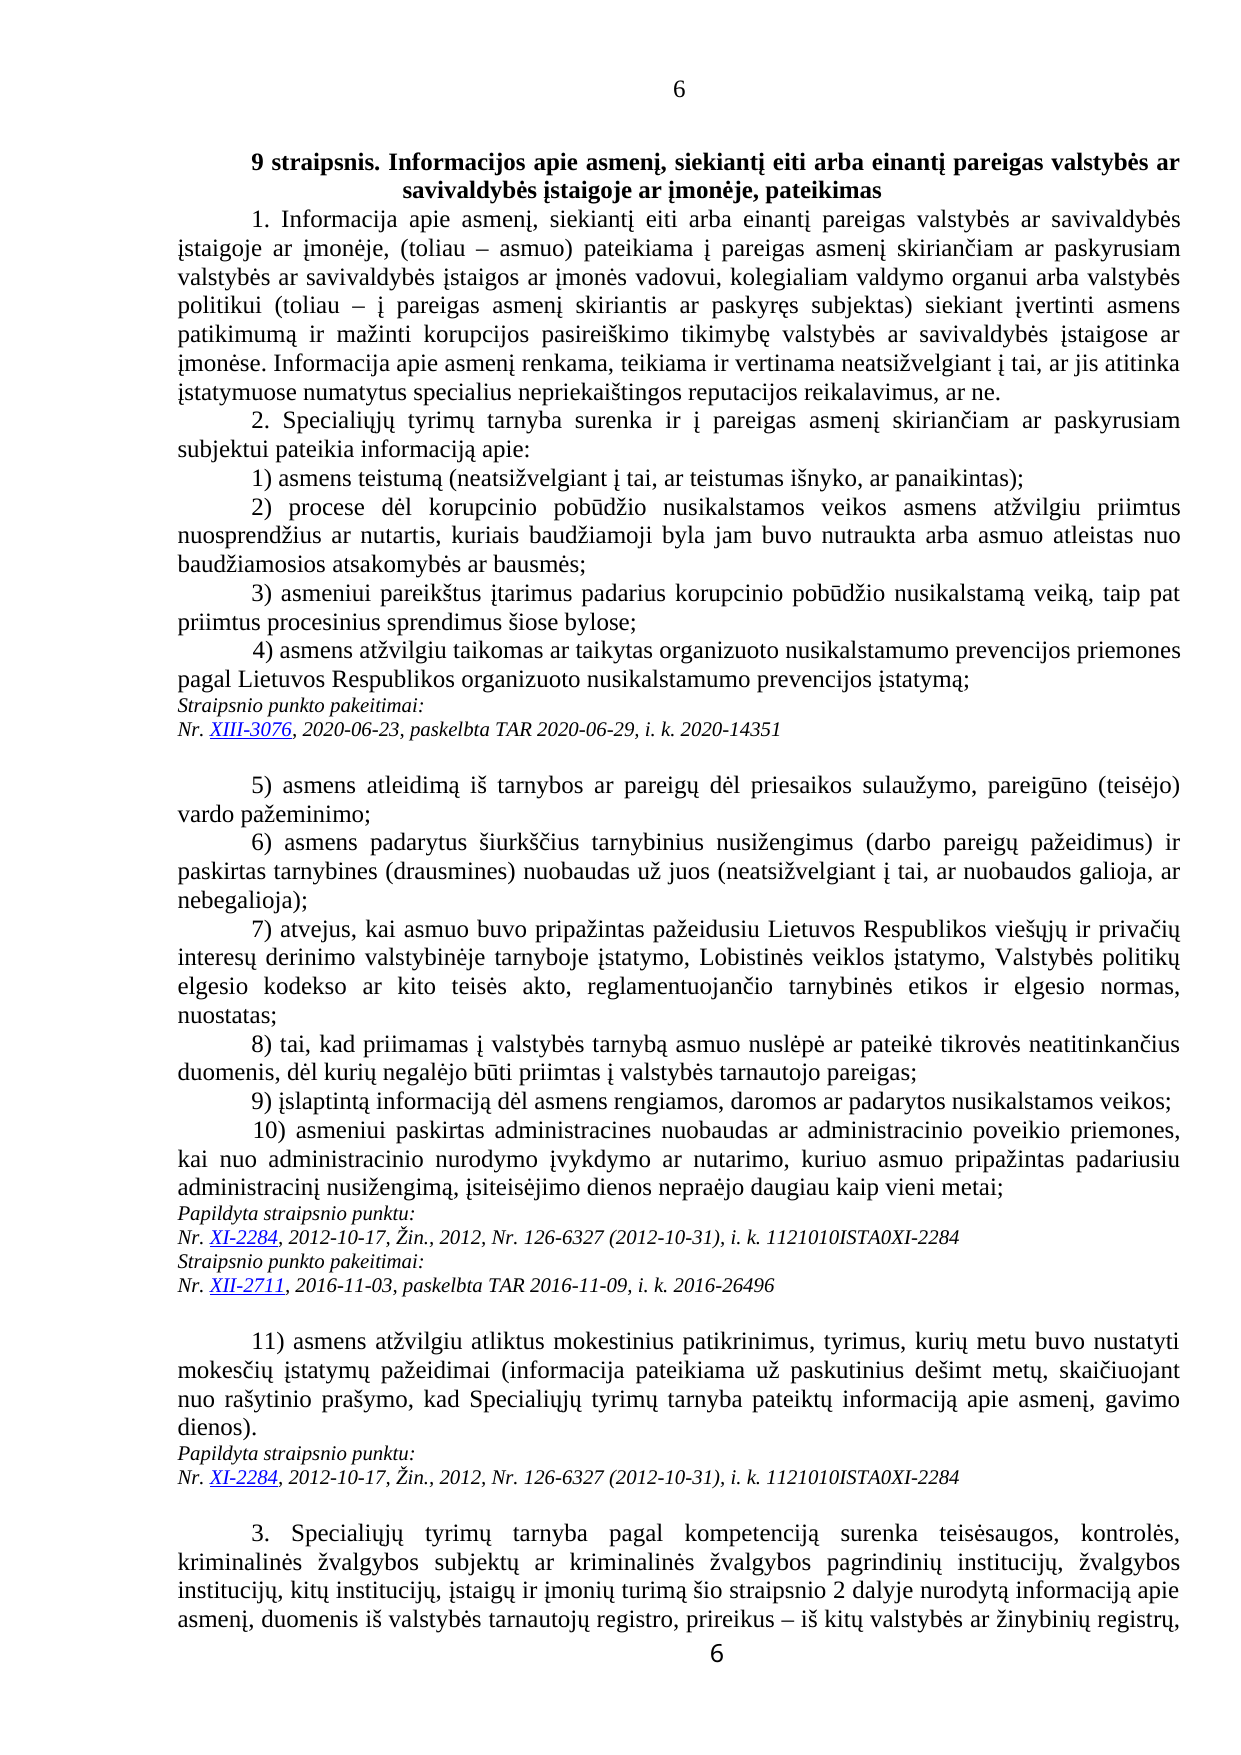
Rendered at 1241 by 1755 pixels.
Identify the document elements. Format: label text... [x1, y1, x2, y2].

text Straipsnio punkto pakeitimai: [177, 693, 1181, 717]
text Papildyta straipsnio punktu: [177, 1201, 1181, 1225]
text 10) asmeniui paskirtas administracines nuobaudas ar administracinio poveikio priemones, kai nuo administracinio nurodymo įvykdymo ar nutarimo, kuriuo asmuo pripažintas padariusiu administracinį nusižengimą, įsiteisėjimo dienos nepraėjo daugiau kaip vieni metai; [177, 1115, 1181, 1201]
text 11) asmens atžvilgiu atliktus mokestinius patikrinimus, tyrimus, kurių metu buvo nustatyti mokesčių įstatymų pažeidimai (informacija pateikiama už paskutinius dešimt metų, skaičiuojant nuo rašytinio prašymo, kad Specialiųjų tyrimų tarnyba pateiktų informaciją apie asmenį, gavimo dienos). [177, 1326, 1181, 1441]
text 5) asmens atleidimą iš tarnybos ar pareigų dėl priesaikos sulaužymo, pareigūno (teisėjo) vardo pažeminimo; [177, 770, 1181, 827]
text Nr. XII-2711, 2016-11-03, paskelbta TAR 2016-11-09, i. k. 2016-26496 [177, 1273, 1181, 1297]
text Nr. XI-2284, 2012-10-17, Žin., 2012, Nr. 126-6327 (2012-10-31), i. k. 1121010ISTA0XI-2284 [177, 1225, 1181, 1249]
text 9 straipsnis. Informacijos apie asmenį, siekiantį eiti arba einantį pareigas valstybės ar savivaldybės įstaigoje ar įmonėje, pateikimas [251, 147, 1181, 204]
text Nr. XI-2284, 2012-10-17, Žin., 2012, Nr. 126-6327 (2012-10-31), i. k. 1121010ISTA0XI-2284 [177, 1465, 1181, 1489]
text 3) asmeniui pareikštus įtarimus padarius korupcinio pobūdžio nusikalstamą veiką, taip pat priimtus procesinius sprendimus šiose bylose; [177, 578, 1181, 636]
text 1) asmens teistumą (neatsižvelgiant į tai, ar teistumas išnyko, ar panaikintas); [177, 463, 1181, 492]
text 2) procese dėl korupcinio pobūdžio nusikalstamos veikos asmens atžvilgiu priimtus nuosprendžius ar nutartis, kuriais baudžiamoji byla jam buvo nutraukta arba asmuo atleistas nuo baudžiamosios atsakomybės ar bausmės; [177, 492, 1181, 578]
text Straipsnio punkto pakeitimai: [177, 1249, 1181, 1273]
text 3. Specialiųjų tyrimų tarnyba pagal kompetenciją surenka teisėsaugos, kontrolės, kriminalinės žvalgybos subjektų ar kriminalinės žvalgybos pagrindinių institucijų, žvalgybos institucijų, kitų institucijų, įstaigų ir įmonių turimą šio straipsnio 2 dalyje nurodytą informaciją apie asmenį, duomenis iš valstybės tarnautojų registro, prireikus – iš kitų valstybės ar žinybinių registrų, [177, 1518, 1181, 1633]
text 1. Informacija apie asmenį, siekiantį eiti arba einantį pareigas valstybės ar savivaldybės įstaigoje ar įmonėje, (toliau – asmuo) pateikiama į pareigas asmenį skiriančiam ar paskyrusiam valstybės ar savivaldybės įstaigos ar įmonės vadovui, kolegialiam valdymo organui arba valstybės politikui (toliau – į pareigas asmenį skiriantis ar paskyręs subjektas) siekiant įvertinti asmens patikimumą ir mažinti korupcijos pasireiškimo tikimybę valstybės ar savivaldybės įstaigose ar įmonėse. Informacija apie asmenį renkama, teikiama ir vertinama neatsižvelgiant į tai, ar jis atitinka įstatymuose numatytus specialius nepriekaištingos reputacijos reikalavimus, ar ne. [177, 204, 1181, 406]
text 8) tai, kad priimamas į valstybės tarnybą asmuo nuslėpė ar pateikė tikrovės neatitinkančius duomenis, dėl kurių negalėjo būti priimtas į valstybės tarnautojo pareigas; [177, 1029, 1181, 1086]
text 9) įslaptintą informaciją dėl asmens rengiamos, daromos ar padarytos nusikalstamos veikos; [177, 1086, 1181, 1115]
text 7) atvejus, kai asmuo buvo pripažintas pažeidusiu Lietuvos Respublikos viešųjų ir privačių interesų derinimo valstybinėje tarnyboje įstatymo, Lobistinės veiklos įstatymo, Valstybės politikų elgesio kodekso ar kito teisės akto, reglamentuojančio tarnybinės etikos ir elgesio normas, nuostatas; [177, 914, 1181, 1029]
text Papildyta straipsnio punktu: [177, 1441, 1181, 1465]
text 2. Specialiųjų tyrimų tarnyba surenka ir į pareigas asmenį skiriančiam ar paskyrusiam subjektui pateikia informaciją apie: [177, 406, 1181, 463]
text 6) asmens padarytus šiurkščius tarnybinius nusižengimus (darbo pareigų pažeidimus) ir paskirtas tarnybines (drausmines) nuobaudas už juos (neatsižvelgiant į tai, ar nuobaudos galioja, ar nebegalioja); [177, 827, 1181, 914]
text Nr. XIII-3076, 2020-06-23, paskelbta TAR 2020-06-29, i. k. 2020-14351 [177, 717, 1181, 741]
text 4) asmens atžvilgiu taikomas ar taikytas organizuoto nusikalstamumo prevencijos priemones pagal Lietuvos Respublikos organizuoto nusikalstamumo prevencijos įstatymą; [177, 636, 1181, 693]
